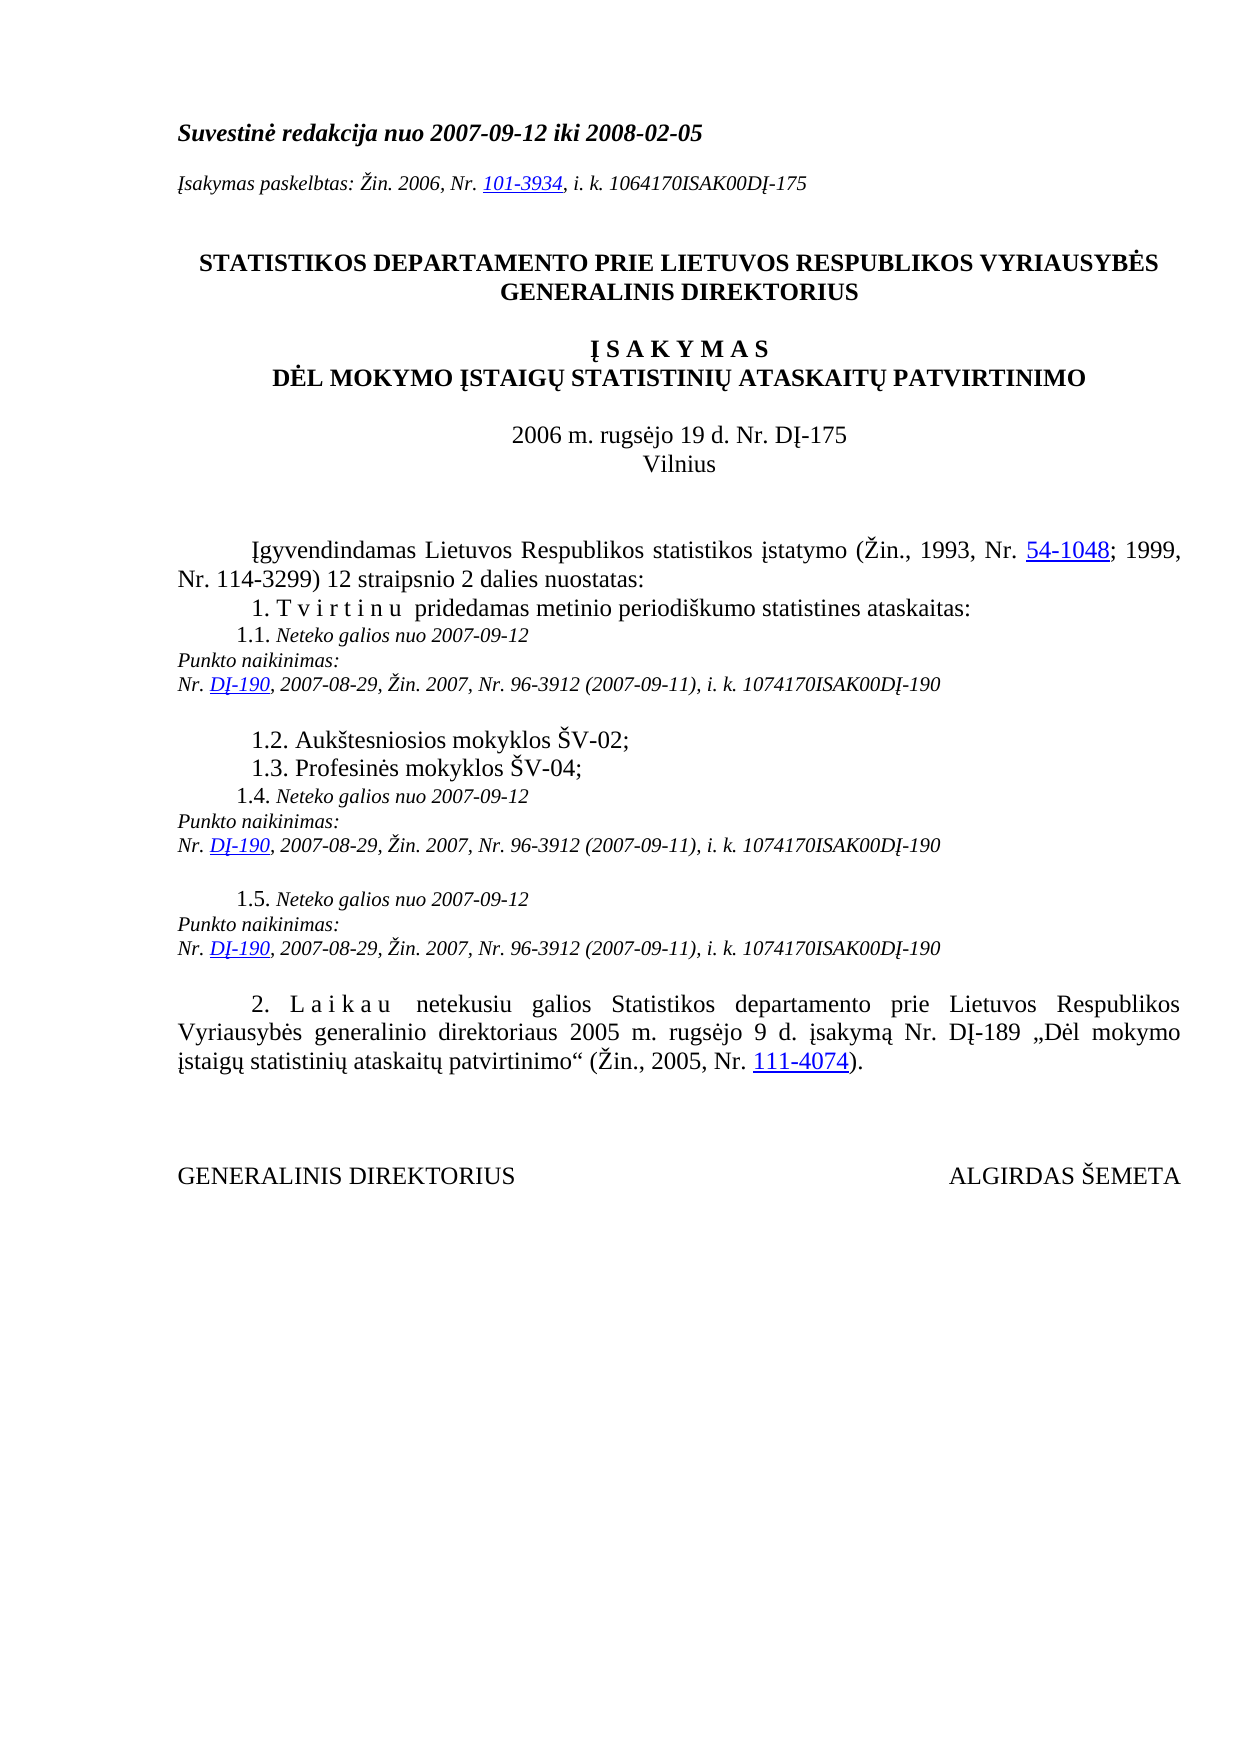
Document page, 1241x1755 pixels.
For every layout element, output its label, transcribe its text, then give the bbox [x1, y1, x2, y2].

text 1.2. Aukštesniosios mokyklos ŠV-02; [177, 725, 1181, 753]
text Įsakymas paskelbtas: Žin. 2006, Nr. 101-3934, i. k. 1064170ISAK00DĮ-175 [177, 171, 1181, 195]
text Suvestinė redakcija nuo 2007-09-12 iki 2008-02-05 [177, 118, 1181, 147]
text Punkto naikinimas: [177, 912, 1181, 936]
text Punkto naikinimas: [177, 809, 1181, 833]
text 2006 m. rugsėjo 19 d. Nr. DĮ-175 [177, 420, 1181, 449]
text Įgyvendindamas Lietuvos Respublikos statistikos įstatymo (Žin., 1993, Nr. 54-1048; 1999, Nr. 114-3299) 12 straipsnio 2 dalies nuostatas: [177, 535, 1181, 593]
text 1.4. Neteko galios nuo 2007-09-12 [177, 782, 1181, 809]
text 1. Tvirtinu pridedamas metinio periodiškumo statistines ataskaitas: [177, 593, 1181, 622]
text Nr. DĮ-190, 2007-08-29, Žin. 2007, Nr. 96-3912 (2007-09-11), i. k. 1074170ISAK00DĮ-190 [177, 936, 1181, 960]
text 2. Laikau netekusiu galios Statistikos departamento prie Lietuvos Respublikos Vyriausybės generalinio direktoriaus 2005 m. rugsėjo 9 d. įsakymą Nr. DĮ-189 „Dėl mokymo įstaigų statistinių ataskaitų patvirtinimo“ (Žin., 2005, Nr. 111-4074). [177, 989, 1181, 1075]
text STATISTIKOS DEPARTAMENTO PRIE LIETUVOS RESPUBLIKOS VYRIAUSYBĖS GENERALINIS DIREKTORIUS [177, 248, 1181, 305]
text Vilnius [177, 449, 1181, 478]
text Punkto naikinimas: [177, 648, 1181, 672]
text DĖL MOKYMO ĮSTAIGŲ STATISTINIŲ ATASKAITŲ PATVIRTINIMO [177, 363, 1181, 392]
text 1.5. Neteko galios nuo 2007-09-12 [177, 886, 1181, 912]
text 1.3. Profesinės mokyklos ŠV-04; [177, 753, 1181, 782]
text Į S A K Y M A S [177, 334, 1181, 363]
text 1.1. Neteko galios nuo 2007-09-12 [177, 622, 1181, 648]
text Nr. DĮ-190, 2007-08-29, Žin. 2007, Nr. 96-3912 (2007-09-11), i. k. 1074170ISAK00DĮ-190 [177, 833, 1181, 857]
text GENERALINIS DIREKTORIUS ALGIRDAS ŠEMETA [177, 1161, 1181, 1190]
text Nr. DĮ-190, 2007-08-29, Žin. 2007, Nr. 96-3912 (2007-09-11), i. k. 1074170ISAK00DĮ-190 [177, 672, 1181, 696]
